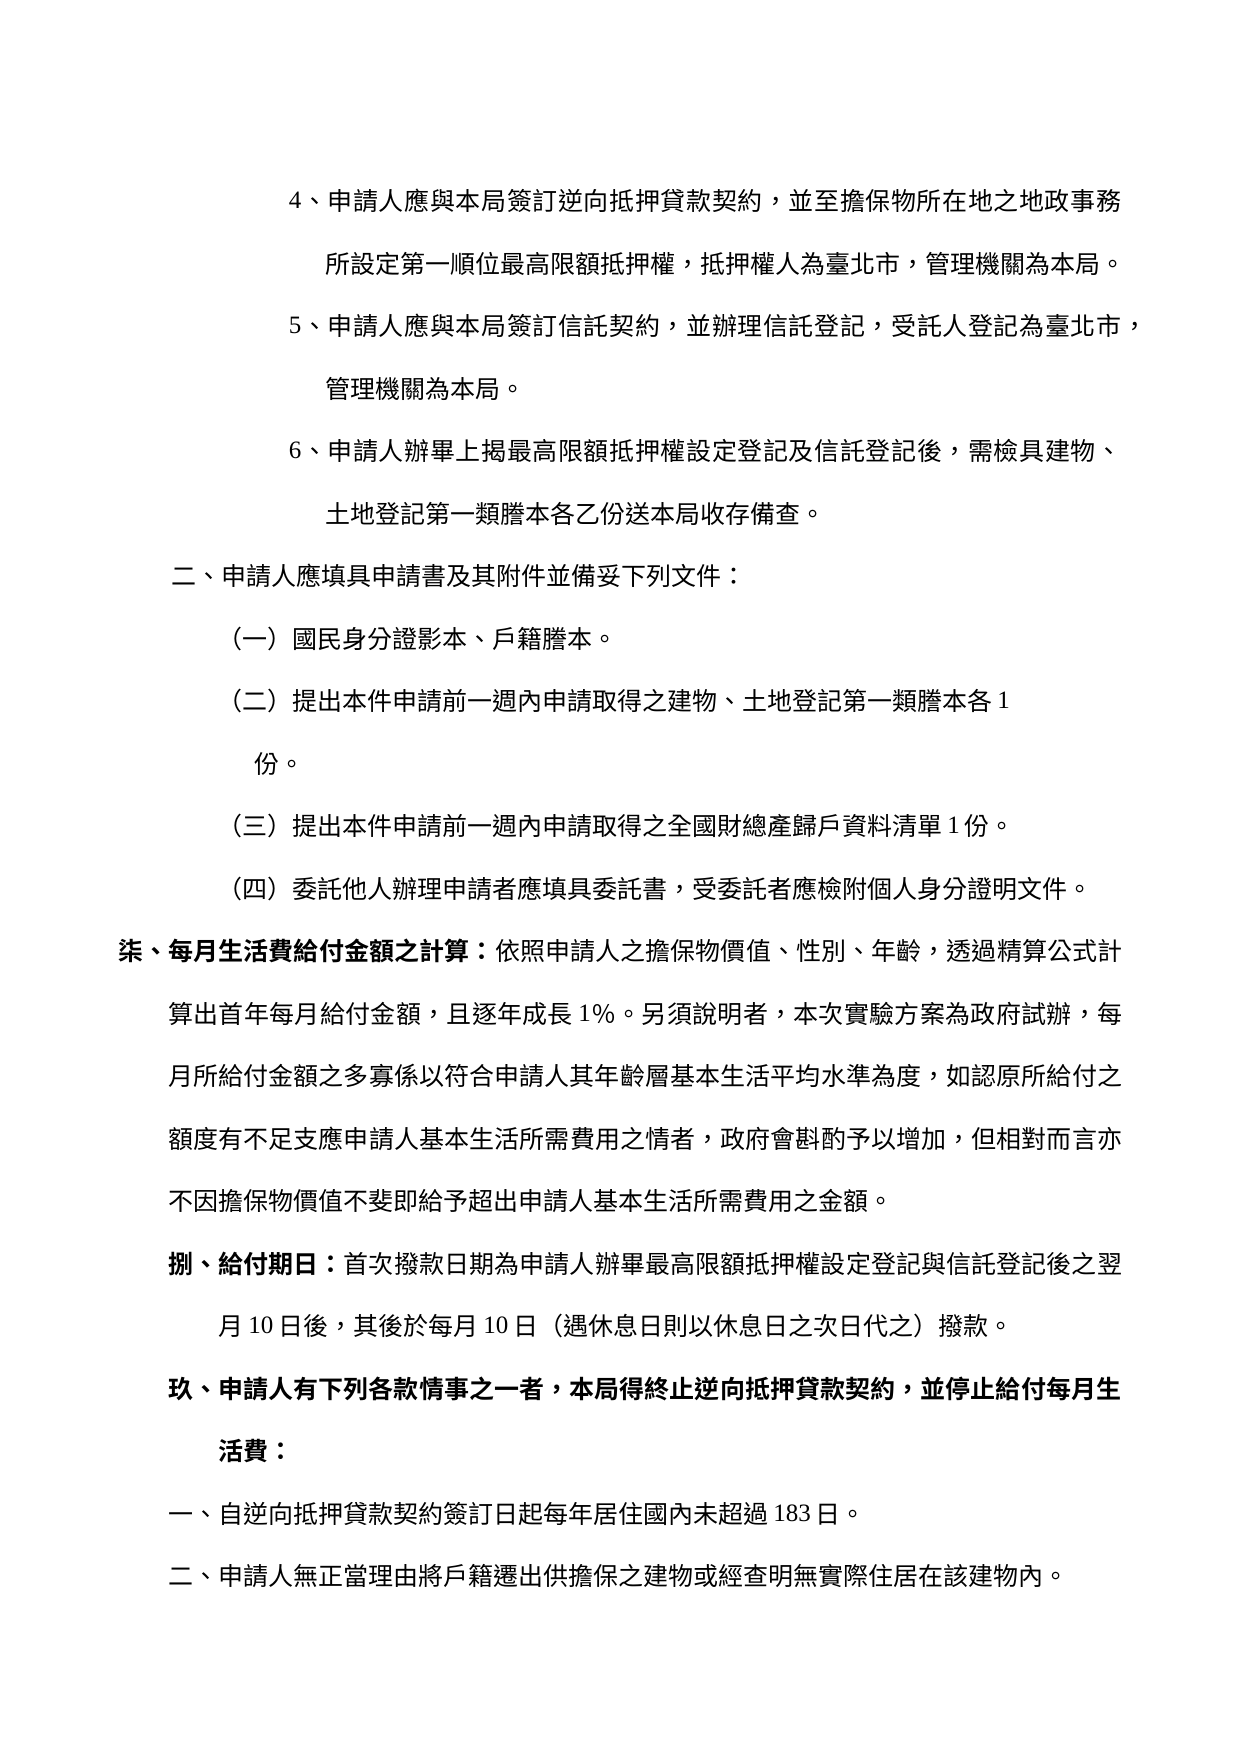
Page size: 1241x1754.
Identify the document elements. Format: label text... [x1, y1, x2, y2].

text 一、自逆向抵押貸款契約簽訂日起每年居住國內未超過183日。 [168, 1471, 1122, 1533]
text 4、申請人應與本局簽訂逆向抵押貸款契約，並至擔保物所在地之地政事務所設定第一順位最高限額抵押權，抵押權人為臺北市，管理機關為本局。 [289, 158, 1122, 283]
text （二）提出本件申請前一週內申請取得之建物、土地登記第一類謄本各1 [217, 658, 1122, 721]
text 5、申請人應與本局簽訂信託契約，並辦理信託登記，受託人登記為臺北市，管理機關為本局。 [289, 283, 1122, 408]
text （一）國民身分證影本、戶籍謄本。 [118, 596, 1122, 658]
text （四）委託他人辦理申請者應填具委託書，受委託者應檢附個人身分證明文件。 [118, 846, 1122, 908]
text 二、申請人應填具申請書及其附件並備妥下列文件： [172, 533, 1122, 596]
list 申請人有下列各款情事之一者，本局得終止逆向抵押貸款契約，並停止給付每月生活費： [168, 1346, 1122, 1471]
list 給付期日：首次撥款日期為申請人辦畢最高限額抵押權設定登記與信託登記後之翌月10日後，其後於每月10日（遇休息日則以休息日之次日代之）撥款。 [168, 1221, 1122, 1346]
text 二、申請人無正當理由將戶籍遷出供擔保之建物或經查明無實際住居在該建物內。 [168, 1533, 1122, 1596]
text 6、申請人辦畢上揭最高限額抵押權設定登記及信託登記後，需檢具建物、土地登記第一類謄本各乙份送本局收存備查。 [289, 408, 1122, 533]
text （三）提出本件申請前一週內申請取得之全國財總產歸戶資料清單1份。 [118, 783, 1122, 846]
text 份。 [217, 721, 1122, 783]
text 柒、每月生活費給付金額之計算：依照申請人之擔保物價值、性別、年齡，透過精算公式計算出首年每月給付金額，且逐年成長1％。另須說明者，本次實驗方案為政府試辦，每月所給付金額之多寡係以符合申請人其年齡層基本生活平均水準為度，如認原所給付之額度有不足支應申請人基本生活所需費用之情者，政府會斟酌予以增加，但相對而言亦不因擔保物價值不斐即給予超出申請人基本生活所需費用之金額。 [118, 908, 1122, 1221]
